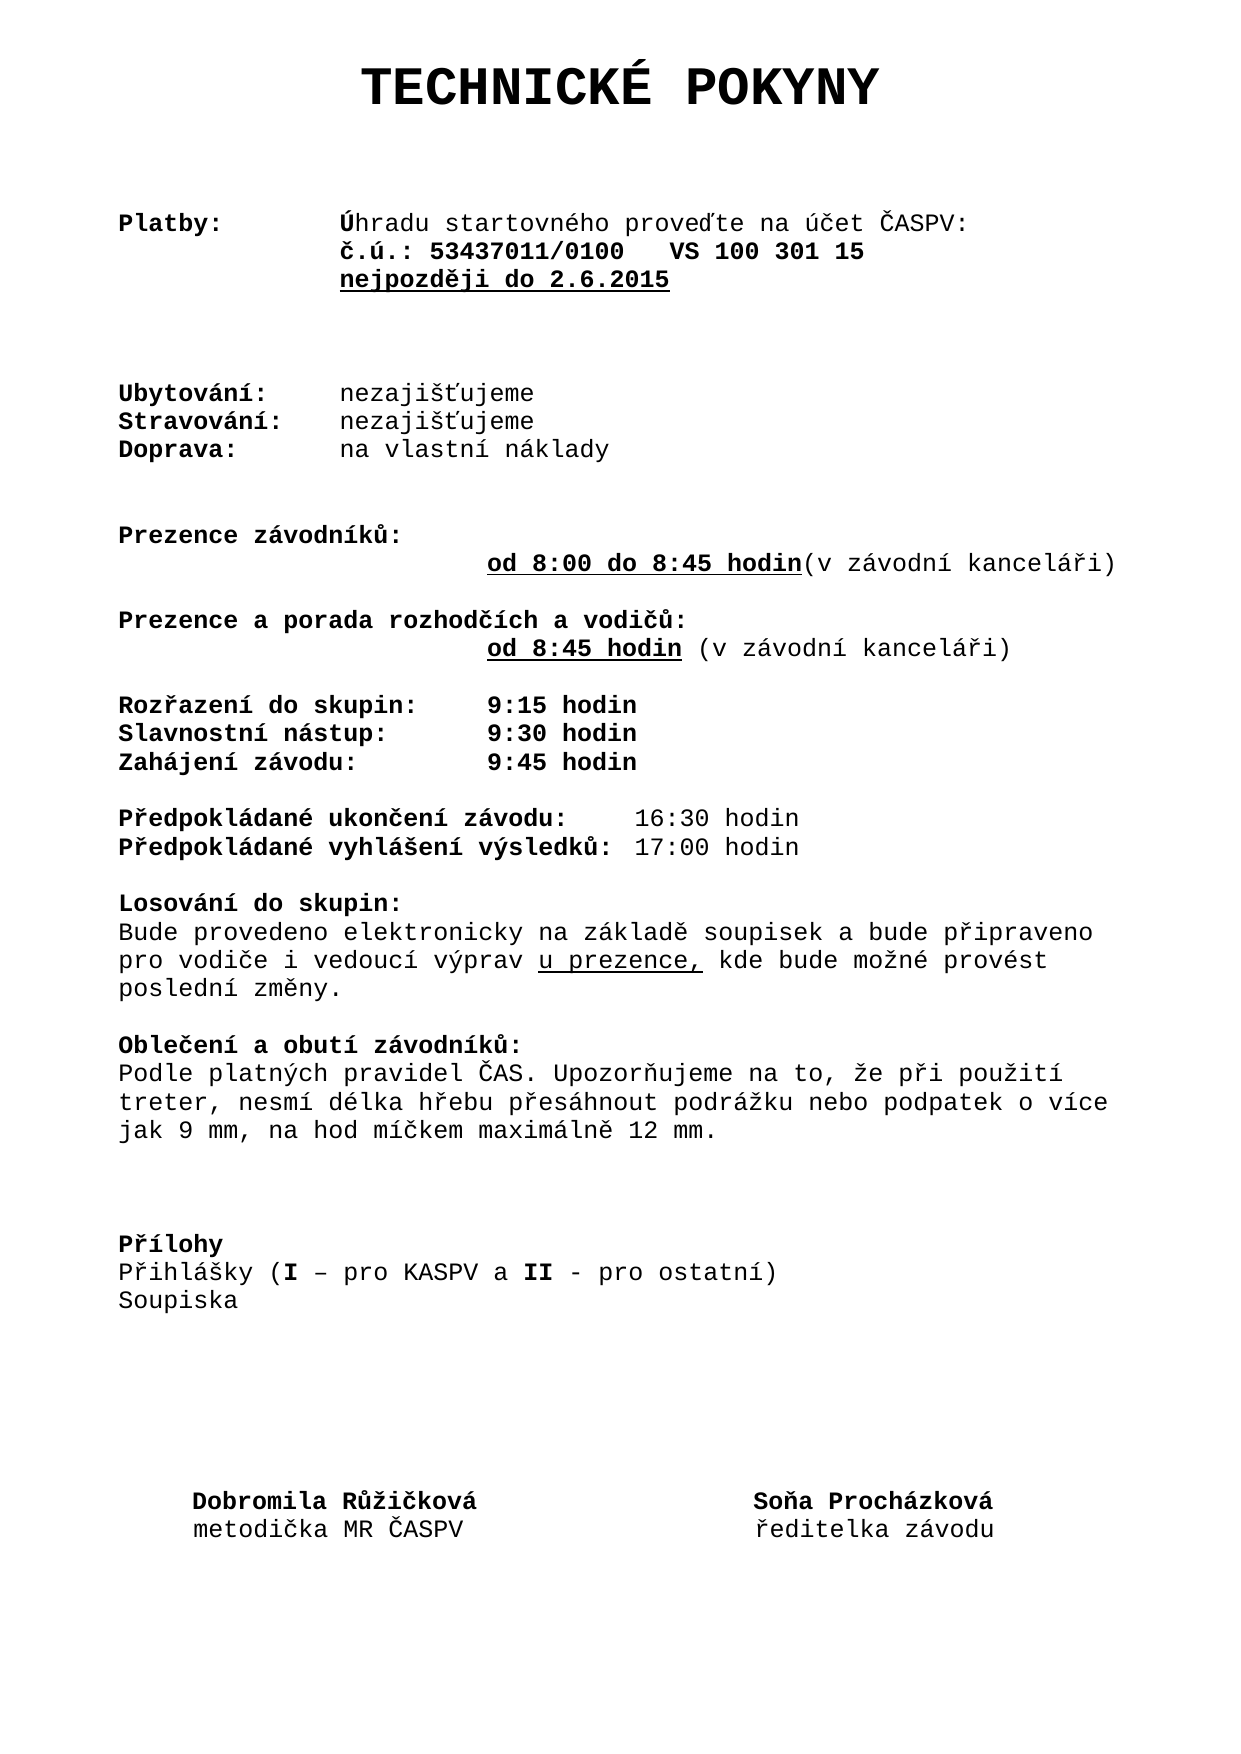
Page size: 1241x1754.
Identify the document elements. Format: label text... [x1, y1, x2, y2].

text TECHNICKÉ POKYNY [118, 59, 1122, 120]
text Ubytování: nezajišťujeme [118, 380, 1122, 408]
text nejpozději do 2.6.2015 [339, 267, 1122, 295]
text Přílohy [118, 1231, 1122, 1260]
text od 8:00 do 8:45 hodin(v závodní kanceláři) [118, 551, 1122, 579]
text Bude provedeno elektronicky na základě soupisek a bude připraveno pro vodiče i vedoucí výprav u prezence, kde bude možné provést poslední změny. [118, 919, 1122, 1004]
text od 8:45 hodin (v závodní kanceláři) [118, 636, 1122, 664]
text Předpokládané ukončení závodu: 16:30 hodin [118, 806, 1122, 834]
text Přihlášky (I – pro KASPV a II - pro ostatní) [118, 1260, 1122, 1288]
text Platby: Úhradu startovného proveďte na účet ČASPV: [118, 210, 1122, 238]
text Prezence závodníků: [118, 522, 1122, 551]
text Předpokládané vyhlášení výsledků: 17:00 hodin [118, 834, 1122, 863]
text Rozřazení do skupin: 9:15 hodin [118, 693, 1122, 721]
text metodička MR ČASPV ředitelka závodu [118, 1517, 1122, 1545]
text Doprava: na vlastní náklady [118, 437, 1122, 465]
subtitle Oblečení a obutí závodníků: [118, 1033, 1122, 1061]
text Dobromila Růžičková Soňa Procházková [118, 1488, 1122, 1517]
text Zahájení závodu: 9:45 hodin [118, 749, 1122, 778]
text Stravování: nezajišťujeme [118, 408, 1122, 437]
subtitle Losování do skupin: [118, 891, 1122, 919]
text Slavnostní nástup: 9:30 hodin [118, 721, 1122, 749]
text č.ú.: 53437011/0100 VS 100 301 15 [118, 238, 1122, 267]
text Podle platných pravidel ČAS. Upozorňujeme na to, že při použití treter, nesmí délka hřebu přesáhnout podrážku nebo podpatek o více jak 9 mm, na hod míčkem maximálně 12 mm. [118, 1061, 1122, 1146]
text Prezence a porada rozhodčích a vodičů: [118, 608, 1122, 636]
text Soupiska [118, 1288, 1122, 1316]
